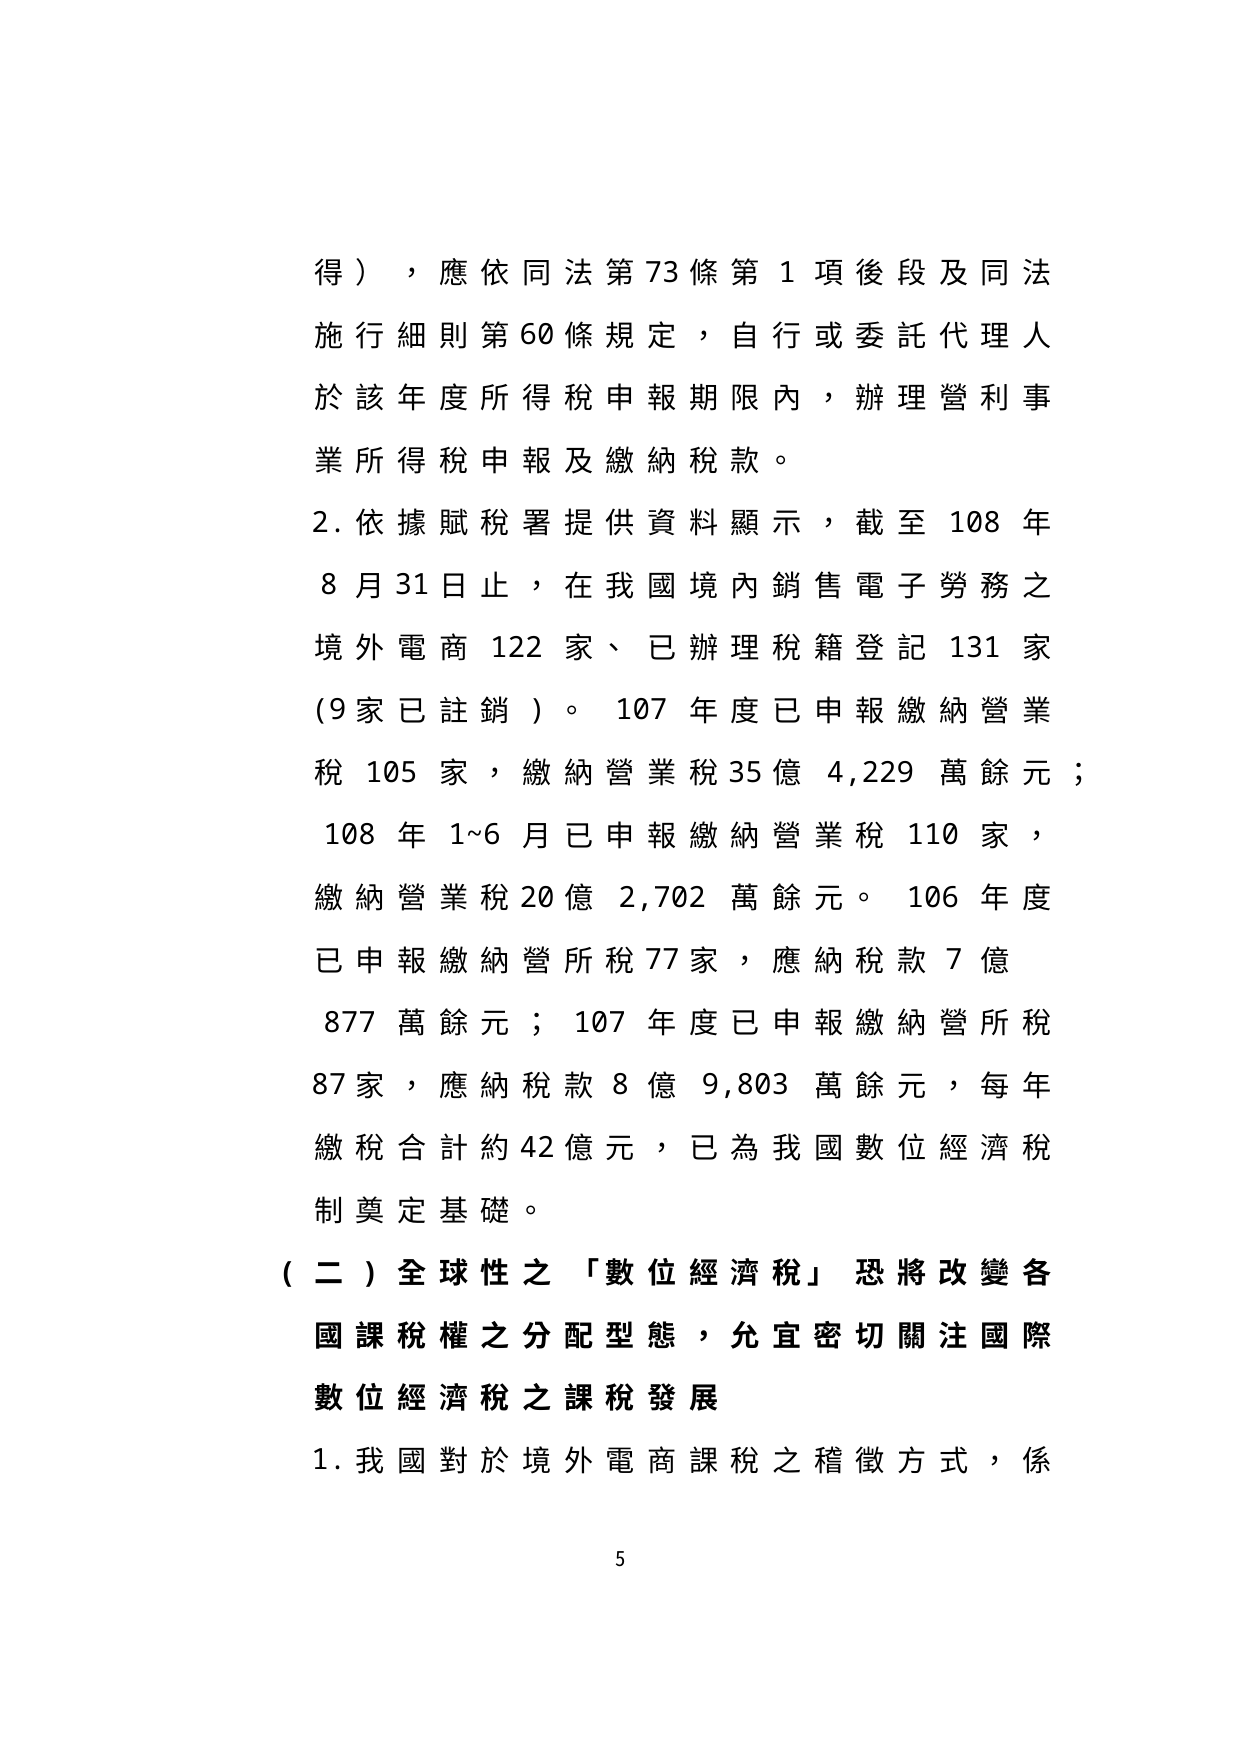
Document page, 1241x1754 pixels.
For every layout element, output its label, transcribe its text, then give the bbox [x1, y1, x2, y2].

text 1.我國對於境外電商課稅之稽徵方式，係由境外電商自行或委託國內代理人辦理稅籍登記，報繳營業稅，惟採境外電商之自主管理，恐有低報銷售額或未辦稅籍登記之疑慮，稽徵機關雖可透過金流進行查對，惟耗費之稽徵人力與成本恐較傳統商業交易為高且查核更加不易。另有關境外電商營所稅之課徵，所屬國家若與我國簽有租稅協定，其營業利潤可申請適用相關減免，恐有境外電商濫用租稅協定之權宜規劃。 [271, 1417, 1058, 1479]
text 1.我國自106年5月1日起，在我國境內無固定營業場所及營業代理人之境外電商，金額達48萬元以上，須向國稅局辦理稅籍登記，報繳營業稅。跨境銷售電子勞務予我國境內買受人，取得非屬所得稅法第88條規定扣繳範圍之所得（例如B2C之所得），應依同法第73條第1項後段及同法施行細則第60條規定，自行或委託代理人於該年度所得稅申報期限內，辦理營利事業所得稅申報及繳納稅款。 [271, 229, 1058, 479]
text (二)全球性之「數位經濟稅」恐將改變各國課稅權之分配型態，允宜密切關注國際數位經濟稅之課稅發展 [242, 1229, 1058, 1417]
text 2.依據賦稅署提供資料顯示，截至108年8月31日止，在我國境內銷售電子勞務之境外電商122家、已辦理稅籍登記131家(9家已註銷)。107年度已申報繳納營業稅105家，繳納營業稅35億4,229萬餘元；108年1~6月已申報繳納營業稅110家，繳納營業稅20億2,702萬餘元。106年度已申報繳納營所稅77家，應納稅款7億877萬餘元；107年度已申報繳納營所稅87家，應納稅款8億9,803萬餘元，每年繳稅合計約42億元，已為我國數位經濟稅制奠定基礎。 [271, 479, 1058, 1229]
